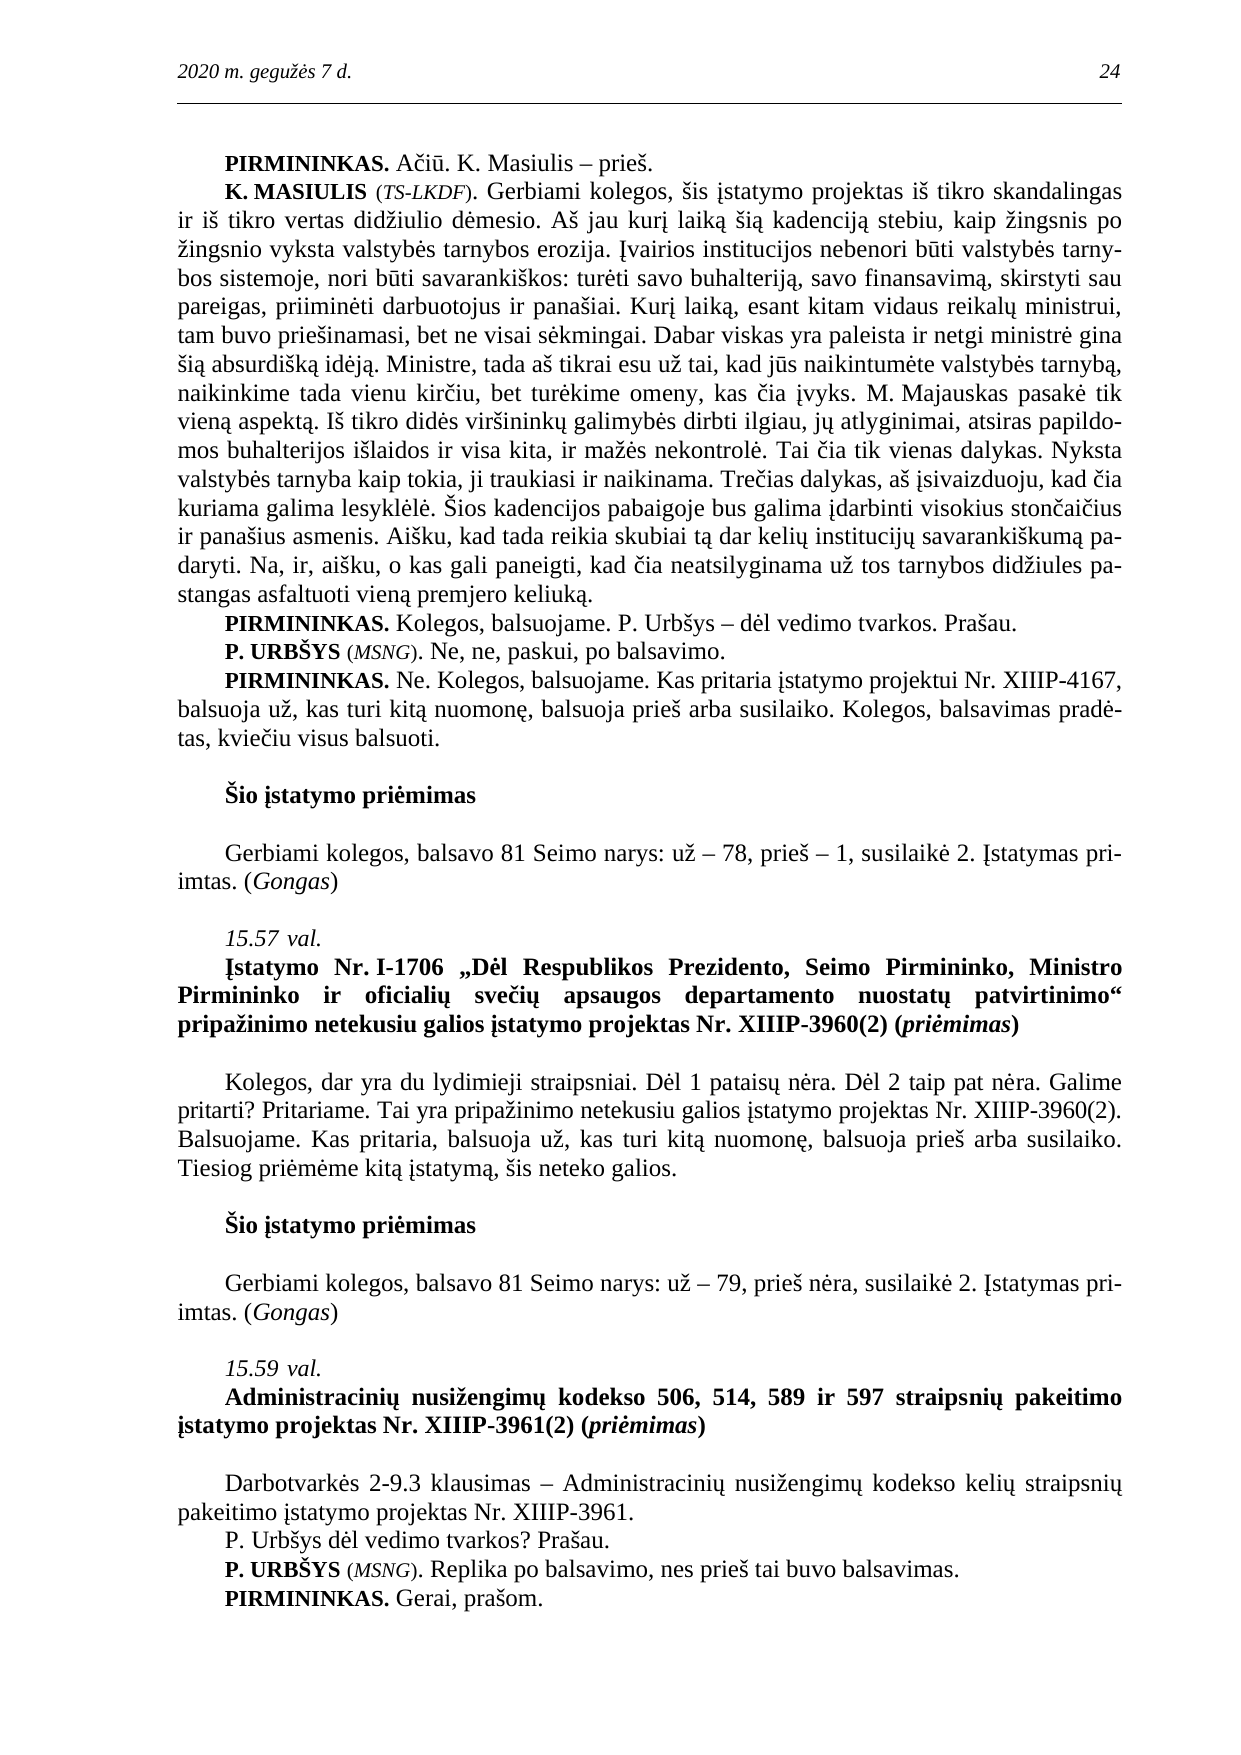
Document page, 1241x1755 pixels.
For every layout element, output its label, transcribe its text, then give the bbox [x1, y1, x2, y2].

text 15.57 val. [224, 924, 1122, 952]
text Įsta­ty­mo Nr. I-1706 „Dėl Res­pub­li­kos Pre­zi­den­to, Sei­mo Pir­mi­nin­ko, Mi­nist­ro Pirmi­nin­ko ir ofi­cia­lių sve­čių ap­sau­gos de­par­ta­men­to nuo­sta­tų pa­tvir­ti­ni­mo“ pripažinimo ne­te­ku­siu ga­lios įsta­ty­mo pro­jek­tas Nr. XIIIP-3960(2) (pri­ėmi­mas) [177, 952, 1122, 1038]
text PIRMININKAS. Ge­rai, pra­šom. [177, 1583, 1122, 1612]
text P. URBŠYS (MSNG). Re­pli­ka po bal­sa­vi­mo, nes prieš tai bu­vo bal­sa­vi­mas. [177, 1554, 1122, 1583]
text PIRMININKAS. Ne. Ko­le­gos, bal­suo­ja­me. Kas pri­ta­ria įsta­ty­mo pro­jek­tui Nr. XIIIP-4167, bal­suo­ja už, kas tu­ri ki­tą nuo­mo­nę, bal­suo­ja prieš ar­ba su­si­lai­ko. Ko­le­gos, bal­sa­vi­mas pra­dė­tas, kvie­čiu vi­sus bal­suo­ti. [177, 665, 1122, 751]
text Dar­bo­tvarkės 2-9.3 klau­si­mas – Ad­mi­nist­ra­ci­nių nu­si­žen­gi­mų ko­dek­so ke­lių straips­nių pa­kei­ti­mo įsta­ty­mo pro­jek­tas Nr. XIIIP-3961. [177, 1468, 1122, 1525]
text Šio įsta­ty­mo pri­ėmi­mas [177, 780, 1122, 809]
text Ger­bia­mi ko­le­gos, bal­sa­vo 81 Sei­mo na­rys: už – 78, prieš – 1, su­si­lai­kė 2. Įsta­ty­mas pri­im­tas. (Gon­gas) [177, 838, 1122, 895]
text K. MASIULIS (TS-LKDF). Ger­bia­mi ko­le­gos, šis įsta­ty­mo pro­jek­tas iš tik­ro skan­da­lin­gas ir iš tik­ro ver­tas di­džiu­lio dė­me­sio. Aš jau ku­rį lai­ką šią ka­den­ci­ją ste­biu, kaip žings­nis po žings­nio vyks­ta vals­ty­bės tar­ny­bos ero­zi­ja. Įvai­rios ins­ti­tu­ci­jos ne­be­no­ri bū­ti vals­ty­bės tar­ny­bos sis­te­mo­je, no­ri bū­ti sa­va­ran­kiš­kos: tu­rė­ti sa­vo bu­hal­te­ri­ją, sa­vo fi­nan­sa­vi­mą, skirs­ty­ti sau pa­rei­gas, pri­imi­nė­ti dar­buo­to­jus ir pa­na­šiai. Ku­rį lai­ką, esant ki­tam vi­daus rei­ka­lų mi­nist­rui, tam bu­vo prie­ši­na­ma­si, bet ne vi­sai sėk­min­gai. Da­bar vis­kas yra pa­leis­ta ir net­gi mi­nist­rė gi­na šią ab­sur­diš­ką idė­ją. Mi­nist­re, ta­da aš tik­rai esu už tai, kad jūs nai­kin­tu­mė­te vals­ty­bės tar­ny­bą, nai­kin­ki­me ta­da vie­nu kir­čiu, bet tu­rė­ki­me ome­ny, kas čia įvyks. M. Ma­jaus­kas pa­sa­kė tik vie­ną as­pek­tą. Iš tik­ro di­dės vir­ši­nin­kų ga­li­my­bės dirb­ti il­giau, jų at­ly­gi­ni­mai, at­si­ras pa­pil­do­mos bu­hal­te­ri­jos iš­lai­dos ir vi­sa ki­ta, ir ma­žės ne­kon­tro­lė. Tai čia tik vie­nas da­ly­kas. Nyks­ta vals­ty­bės tar­ny­ba kaip to­kia, ji trau­kia­si ir nai­ki­na­ma. Tre­čias da­ly­kas, aš įsi­vaiz­duo­ju, kad čia ku­ria­ma ga­li­ma le­syk­lė­lė. Šios ka­den­ci­jos pa­bai­go­je bus ga­li­ma įdar­bin­ti vi­so­kius ston­čai­čius ir pa­na­šius as­me­nis. Aiš­ku, kad ta­da rei­kia sku­biai tą dar ke­lių ins­ti­tu­ci­jų sa­va­ran­kiš­ku­mą pa­da­ry­ti. Na, ir, aiš­ku, o kas ga­li pa­neig­ti, kad čia ne­at­si­ly­gi­na­ma už tos tar­ny­bos di­džiu­les pa­stan­gas as­fal­tuo­ti vie­ną prem­je­ro ke­liu­ką. [177, 176, 1122, 608]
text 15.59 val. [224, 1354, 1122, 1382]
text P. URBŠYS (MSNG). Ne, ne, pas­kui, po bal­sa­vi­mo. [177, 636, 1122, 665]
text Šio įsta­ty­mo pri­ėmi­mas [177, 1210, 1122, 1239]
text PIRMININKAS. Ačiū. K. Ma­siu­lis – prieš. [177, 148, 1122, 176]
text PIRMININKAS. Ko­le­gos, bal­suo­ja­me. P. Urb­šys – dėl ve­di­mo tvar­kos. Pra­šau. [177, 608, 1122, 636]
text Ko­le­gos, dar yra du ly­di­mie­ji straips­niai. Dėl 1 pa­tai­sų nė­ra. Dėl 2 taip pat nė­ra. Ga­li­me pri­tar­ti? Pri­ta­ria­me. Tai yra pri­pa­ži­ni­mo ne­te­ku­siu ga­lios įsta­ty­mo pro­jek­tas Nr. XIIIP-3960(2). Bal­suo­ja­me. Kas pri­ta­ria, bal­suo­ja už, kas tu­ri ki­tą nuo­mo­nę, bal­suo­ja prieš ar­ba su­si­lai­ko. Tie­siog pri­ėmė­me ki­tą įsta­ty­mą, šis ne­te­ko ga­lios. [177, 1067, 1122, 1182]
text P. Urb­šys dėl ve­di­mo tvar­kos? Pra­šau. [177, 1525, 1122, 1554]
text Ad­mi­nist­ra­ci­nių nu­si­žen­gi­mų ko­dek­so 506, 514, 589 ir 597 straips­nių pa­kei­ti­mo įsta­ty­mo pro­jek­tas Nr. XIIIP-3961(2) (pri­ėmi­mas) [177, 1382, 1122, 1439]
text Ger­bia­mi ko­le­gos, bal­sa­vo 81 Sei­mo na­rys: už – 79, prieš nė­ra, su­si­lai­kė 2. Įsta­ty­mas pri­im­tas. (Gon­gas) [177, 1268, 1122, 1325]
